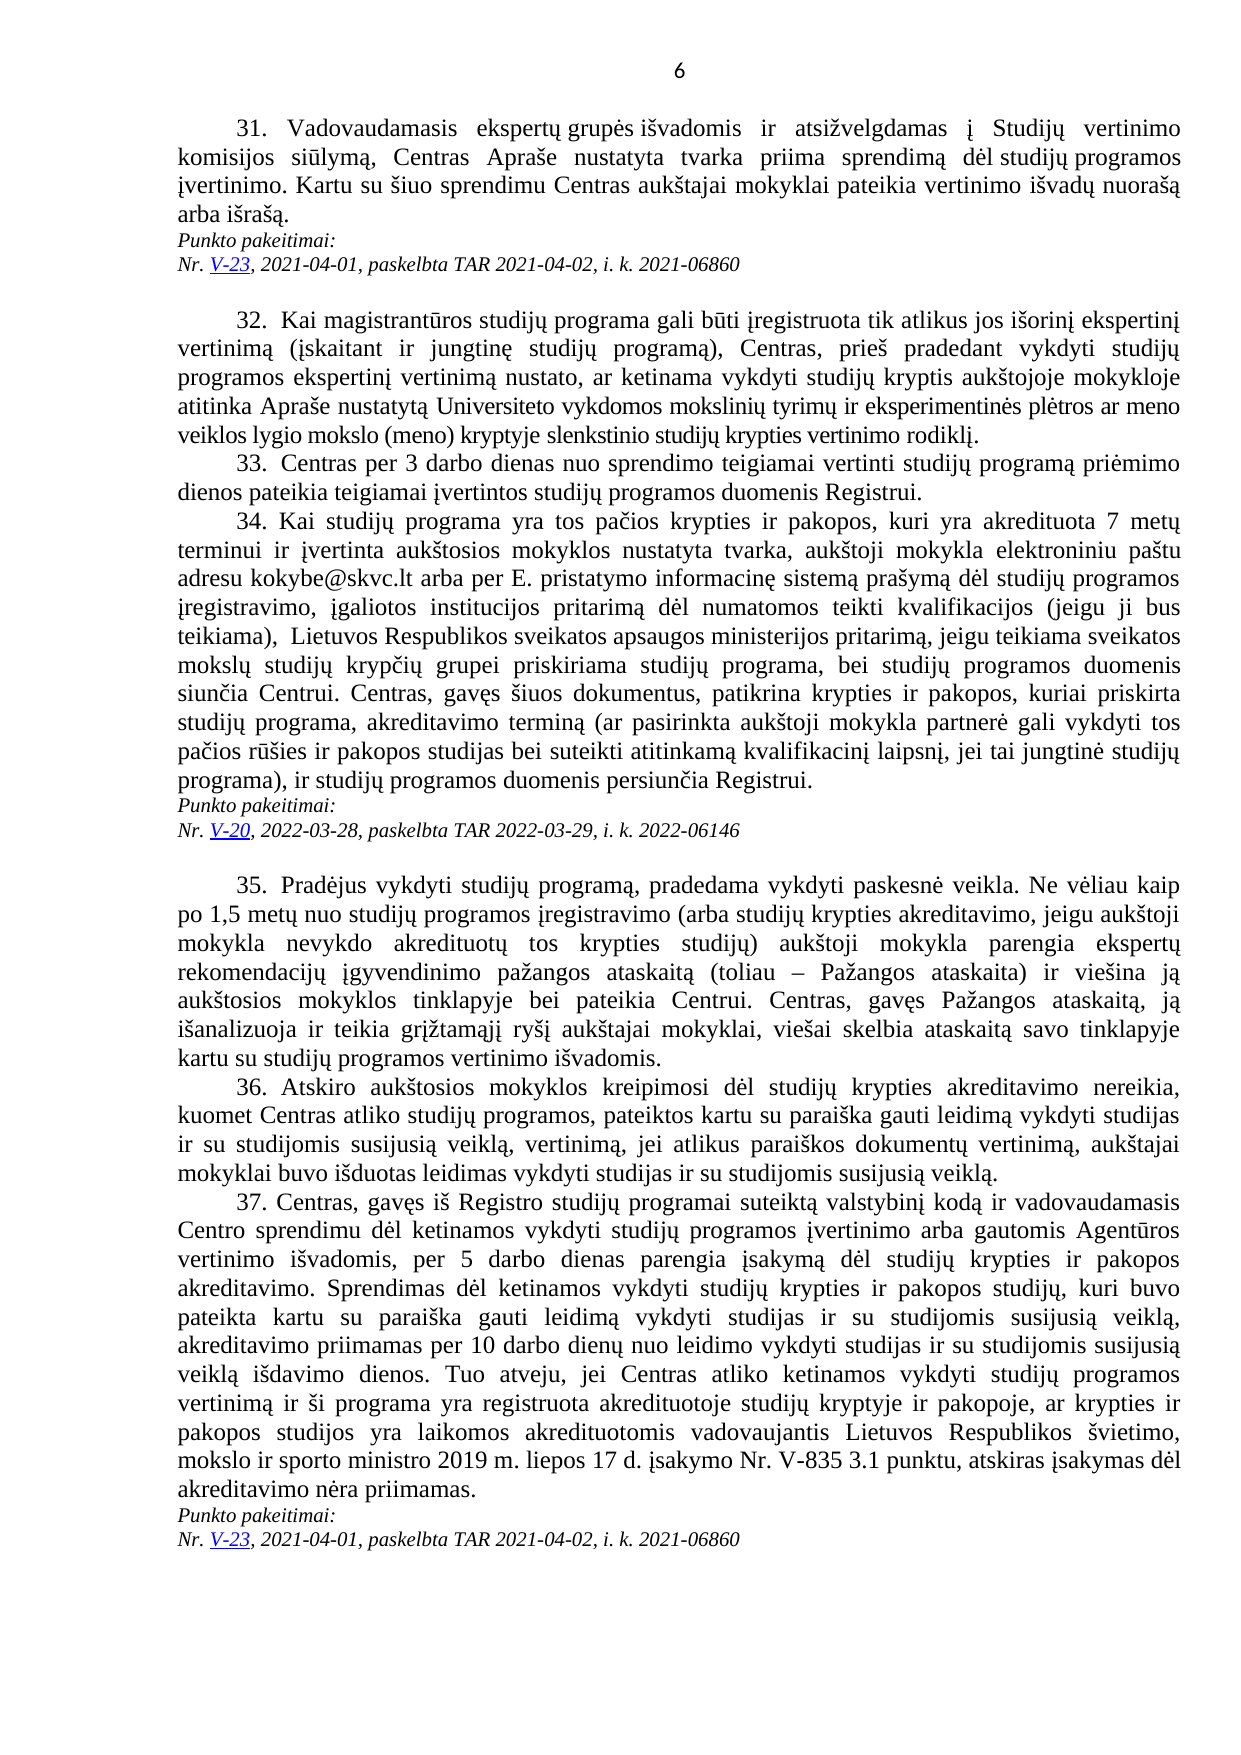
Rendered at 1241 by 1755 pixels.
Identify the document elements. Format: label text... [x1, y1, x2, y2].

text 31. Vadovaudamasis ekspertų grupės išvadomis ir atsižvelgdamas į Studijų vertinimo komisijos siūlymą, Centras Apraše nustatyta tvarka priima sprendimą dėl studijų programos įvertinimo. Kartu su šiuo sprendimu Centras aukštajai mokyklai pateikia vertinimo išvadų nuorašą arba išrašą. [177, 113, 1181, 228]
text 35. Pradėjus vykdyti studijų programą, pradedama vykdyti paskesnė veikla. Ne vėliau kaip po 1,5 metų nuo studijų programos įregistravimo (arba studijų krypties akreditavimo, jeigu aukštoji mokykla nevykdo akredituotų tos krypties studijų) aukštoji mokykla parengia ekspertų rekomendacijų įgyvendinimo pažangos ataskaitą (toliau – Pažangos ataskaita) ir viešina ją aukštosios mokyklos tinklapyje bei pateikia Centrui. Centras, gavęs Pažangos ataskaitą, ją išanalizuoja ir teikia grįžtamąjį ryšį aukštajai mokyklai, viešai skelbia ataskaitą savo tinklapyje kartu su studijų programos vertinimo išvadomis. [177, 870, 1181, 1072]
text 32. Kai magistrantūros studijų programa gali būti įregistruota tik atlikus jos išorinį ekspertinį vertinimą (įskaitant ir jungtinę studijų programą), Centras, prieš pradedant vykdyti studijų programos ekspertinį vertinimą nustato, ar ketinama vykdyti studijų kryptis aukštojoje mokykloje atitinka Apraše nustatytą Universiteto vykdomos mokslinių tyrimų ir eksperimentinės plėtros ar meno veiklos lygio mokslo (meno) kryptyje slenkstinio studijų krypties vertinimo rodiklį. [177, 305, 1181, 448]
text 33. Centras per 3 darbo dienas nuo sprendimo teigiamai vertinti studijų programą priėmimo dienos pateikia teigiamai įvertintos studijų programos duomenis Registrui. [177, 448, 1181, 506]
text 37. Centras, gavęs iš Registro studijų programai suteiktą valstybinį kodą ir vadovaudamasis Centro sprendimu dėl ketinamos vykdyti studijų programos įvertinimo arba gautomis Agentūros vertinimo išvadomis, per 5 darbo dienas parengia įsakymą dėl studijų krypties ir pakopos akreditavimo. Sprendimas dėl ketinamos vykdyti studijų krypties ir pakopos studijų, kuri buvo pateikta kartu su paraiška gauti leidimą vykdyti studijas ir su studijomis susijusią veiklą, akreditavimo priimamas per 10 darbo dienų nuo leidimo vykdyti studijas ir su studijomis susijusią veiklą išdavimo dienos. Tuo atveju, jei Centras atliko ketinamos vykdyti studijų programos vertinimą ir ši programa yra registruota akredituotoje studijų kryptyje ir pakopoje, ar krypties ir pakopos studijos yra laikomos akredituotomis vadovaujantis Lietuvos Respublikos švietimo, mokslo ir sporto ministro 2019 m. liepos 17 d. įsakymo Nr. V-835 3.1 punktu, atskiras įsakymas dėl akreditavimo nėra priimamas. [177, 1187, 1181, 1503]
text Punkto pakeitimai: [177, 1503, 1181, 1527]
text Nr. V-23, 2021-04-01, paskelbta TAR 2021-04-02, i. k. 2021-06860 [177, 1527, 1181, 1551]
text Nr. V-20, 2022-03-28, paskelbta TAR 2022-03-29, i. k. 2022-06146 [177, 817, 1181, 842]
text Nr. V-23, 2021-04-01, paskelbta TAR 2021-04-02, i. k. 2021-06860 [177, 252, 1181, 276]
text Punkto pakeitimai: [177, 793, 1181, 817]
text 36. Atskiro aukštosios mokyklos kreipimosi dėl studijų krypties akreditavimo nereikia, kuomet Centras atliko studijų programos, pateiktos kartu su paraiška gauti leidimą vykdyti studijas ir su studijomis susijusią veiklą, vertinimą, jei atlikus paraiškos dokumentų vertinimą, aukštajai mokyklai buvo išduotas leidimas vykdyti studijas ir su studijomis susijusią veiklą. [177, 1072, 1181, 1187]
text Punkto pakeitimai: [177, 228, 1181, 252]
text 34. Kai studijų programa yra tos pačios krypties ir pakopos, kuri yra akredituota 7 metų terminui ir įvertinta aukštosios mokyklos nustatyta tvarka, aukštoji mokykla elektroniniu paštu adresu kokybe@skvc.lt arba per E. pristatymo informacinę sistemą prašymą dėl studijų programos įregistravimo, įgaliotos institucijos pritarimą dėl numatomos teikti kvalifikacijos (jeigu ji bus teikiama), Lietuvos Respublikos sveikatos apsaugos ministerijos pritarimą, jeigu teikiama sveikatos mokslų studijų krypčių grupei priskiriama studijų programa, bei studijų programos duomenis siunčia Centrui. Centras, gavęs šiuos dokumentus, patikrina krypties ir pakopos, kuriai priskirta studijų programa, akreditavimo terminą (ar pasirinkta aukštoji mokykla partnerė gali vykdyti tos pačios rūšies ir pakopos studijas bei suteikti atitinkamą kvalifikacinį laipsnį, jei tai jungtinė studijų programa), ir studijų programos duomenis persiunčia Registrui. [177, 506, 1181, 793]
